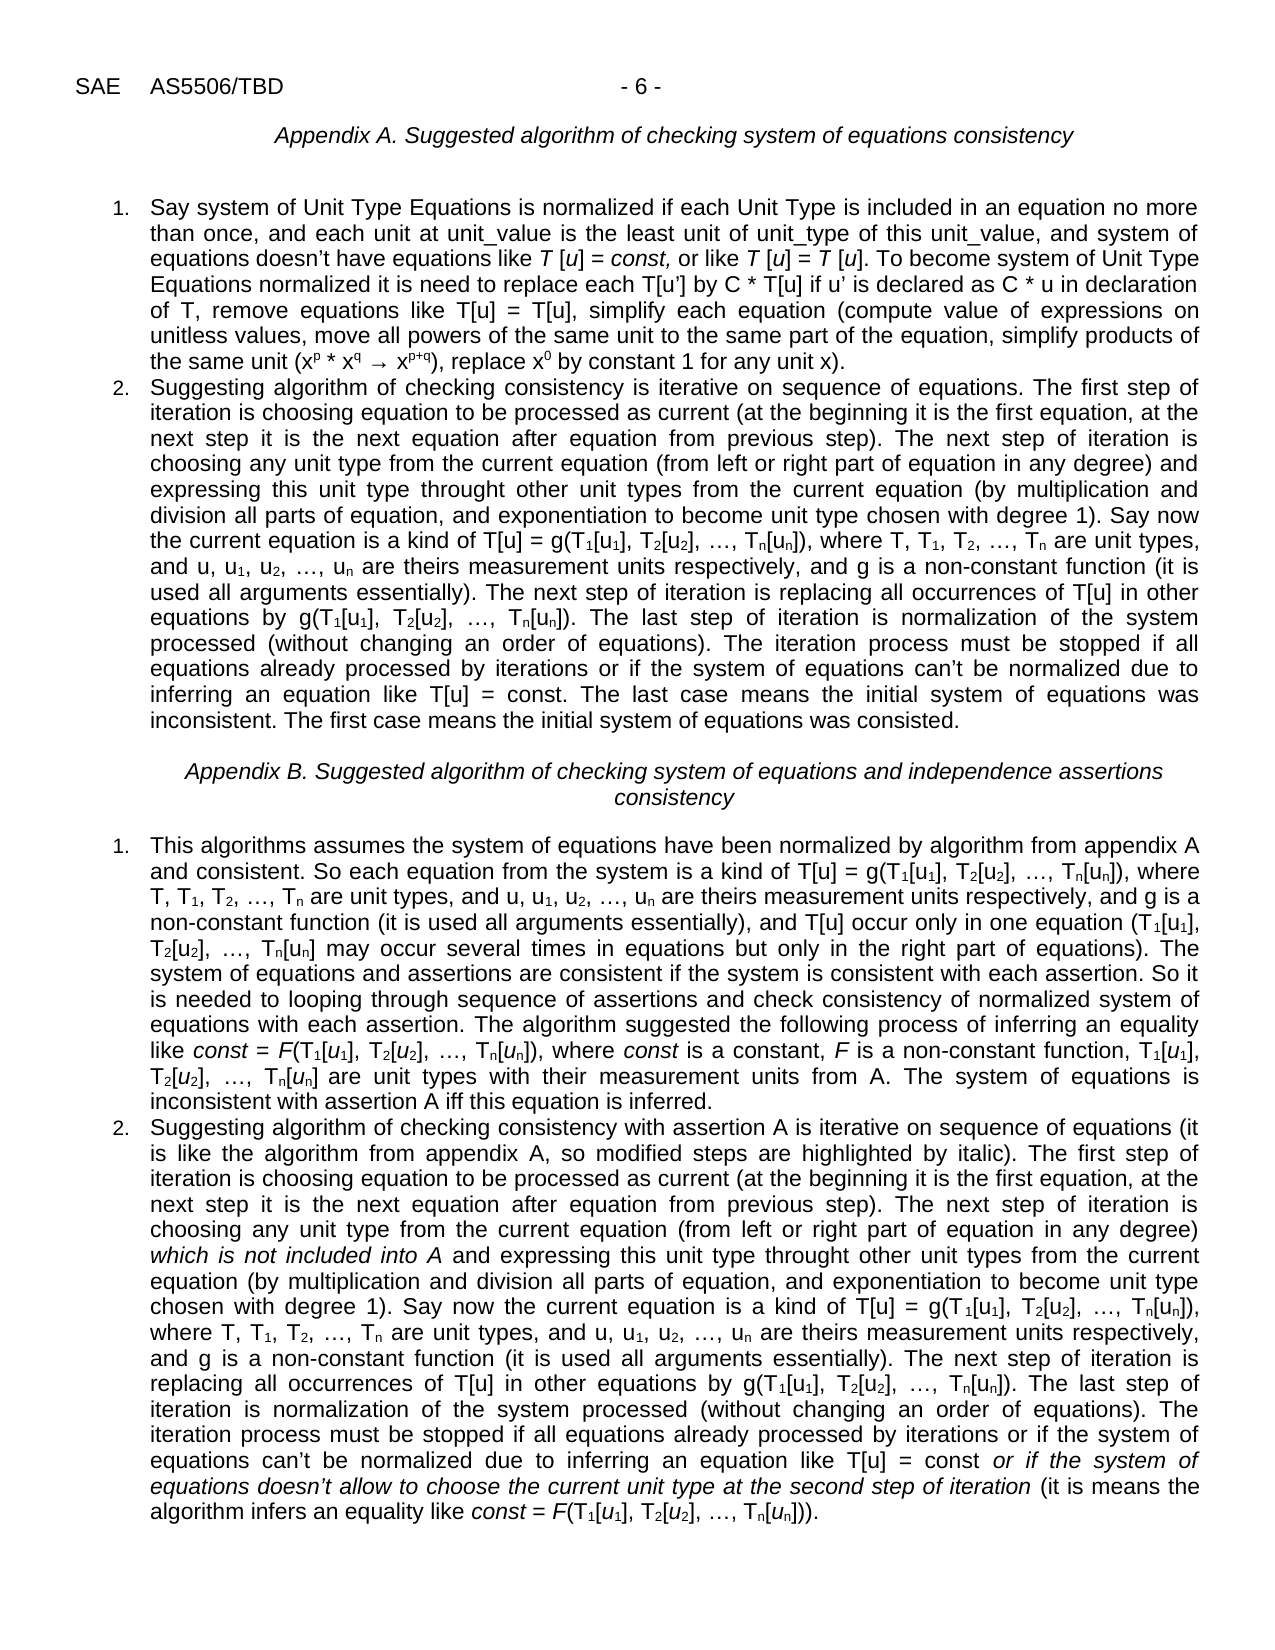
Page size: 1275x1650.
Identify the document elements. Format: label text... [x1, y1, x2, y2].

list Suggesting algorithm of checking consistency with assertion A is iterative on sequence of equations (it is like the algorithm from appendix A, so modified steps are highlighted by italic). The first step of iteration is choosing equation to be processed as current (at the beginning it is the first equation, at the next step it is the next equation after equation from previous step). The next step of iteration is choosing any unit type from the current equation (from left or right part of equation in any degree) which is not included into A and expressing this unit type throught other unit types from the current equation (by multiplication and division all parts of equation, and exponentiation to become unit type chosen with degree 1). Say now the current equation is a kind of T[u] = g(T1[u1], T2[u2], …, Tn[un]), where T, T1, T2, …, Tn are unit types, and u, u1, u2, …, un are theirs measurement units respectively, and g is a non-constant function (it is used all arguments essentially). The next step of iteration is replacing all occurrences of T[u] in other equations by g(T1[u1], T2[u2], …, Tn[un]). The last step of iteration is normalization of the system processed (without changing an order of equations). The iteration process must be stopped if all equations already processed by iterations or if the system of equations can’t be normalized due to inferring an equation like T[u] = const or if the system of equations doesn’t allow to choose the current unit type at the second step of iteration (it is means the algorithm infers an equality like const = F(T1[u1], T2[u2], …, Tn[un])). [112, 1114, 1200, 1524]
text Appendix A. Suggested algorithm of checking system of equations consistency [150, 123, 1200, 148]
list This algorithms assumes the system of equations have been normalized by algorithm from appendix A and consistent. So each equation from the system is a kind of T[u] = g(T1[u1], T2[u2], …, Tn[un]), where T, T1, T2, …, Tn are unit types, and u, u1, u2, …, un are theirs measurement units respectively, and g is a non-constant function (it is used all arguments essentially), and T[u] occur only in one equation (T1[u1], T2[u2], …, Tn[un] may occur several times in equations but only in the right part of equations). The system of equations and assertions are consistent if the system is consistent with each assertion. So it is needed to looping through sequence of assertions and check consistency of normalized system of equations with each assertion. The algorithm suggested the following process of inferring an equality like const = F(T1[u1], T2[u2], …, Tn[un]), where const is a constant, F is a non-constant function, T1[u1], T2[u2], …, Tn[un] are unit types with their measurement units from A. The system of equations is inconsistent with assertion A iff this equation is inferred. [112, 833, 1200, 1114]
list Suggesting algorithm of checking consistency is iterative on sequence of equations. The first step of iteration is choosing equation to be processed as current (at the beginning it is the first equation, at the next step it is the next equation after equation from previous step). The next step of iteration is choosing any unit type from the current equation (from left or right part of equation in any degree) and expressing this unit type throught other unit types from the current equation (by multiplication and division all parts of equation, and exponentiation to become unit type chosen with degree 1). Say now the current equation is a kind of T[u] = g(T1[u1], T2[u2], …, Tn[un]), where T, T1, T2, …, Tn are unit types, and u, u1, u2, …, un are theirs measurement units respectively, and g is a non-constant function (it is used all arguments essentially). The next step of iteration is replacing all occurrences of T[u] in other equations by g(T1[u1], T2[u2], …, Tn[un]). The last step of iteration is normalization of the system processed (without changing an order of equations). The iteration process must be stopped if all equations already processed by iterations or if the system of equations can’t be normalized due to inferring an equation like T[u] = const. The last case means the initial system of equations was inconsistent. The first case means the initial system of equations was consisted. [112, 374, 1200, 733]
text Appendix B. Suggested algorithm of checking system of equations and independence assertions consistency [150, 758, 1200, 810]
list Say system of Unit Type Equations is normalized if each Unit Type is included in an equation no more than once, and each unit at unit_value is the least unit of unit_type of this unit_value, and system of equations doesn’t have equations like T [u] = const, or like T [u] = T [u]. To become system of Unit Type Equations normalized it is need to replace each T[u’] by C * T[u] if u’ is declared as C * u in declaration of T, remove equations like T[u] = T[u], simplify each equation (compute value of expressions on unitless values, move all powers of the same unit to the same part of the equation, simplify products of the same unit (xp * xq → xp+q), replace x0 by constant 1 for any unit x). [112, 195, 1200, 374]
